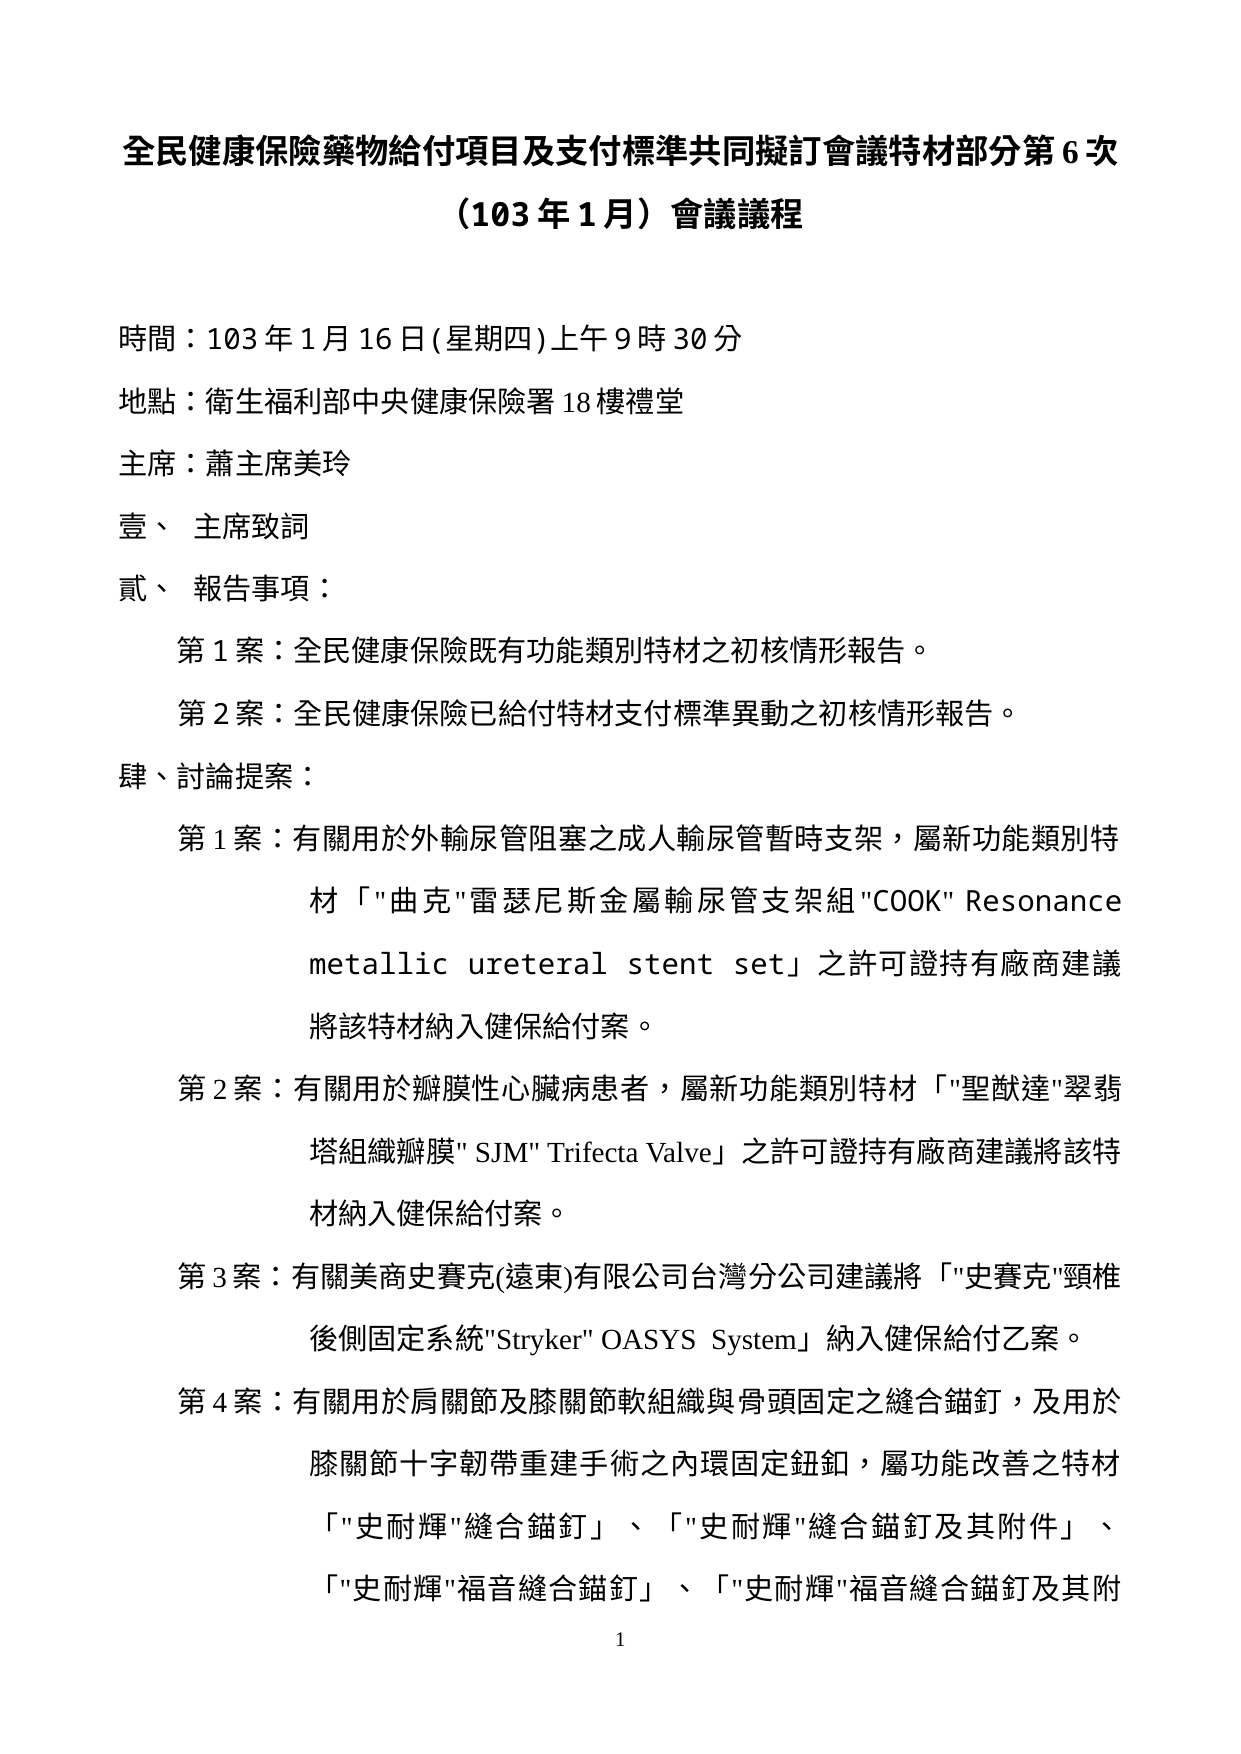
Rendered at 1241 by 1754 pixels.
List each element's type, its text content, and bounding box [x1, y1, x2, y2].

text 肆、討論提案： [118, 733, 1122, 795]
text 第3案：有關美商史賽克(遠東)有限公司台灣分公司建議將「"史賽克"頸椎後側固定系統"Stryker" OASYS System」納入健保給付乙案。 [177, 1233, 1122, 1358]
list 主席致詞 [118, 483, 1122, 545]
list 報告事項： [118, 545, 1122, 608]
text 第4案：有關用於肩關節及膝關節軟組織與骨頭固定之縫合錨釘，及用於膝關節十字韌帶重建手術之內環固定鈕釦，屬功能改善之特材「"史耐輝"縫合錨釘」、「"史耐輝"縫合錨釘及其附件」、「"史耐輝"福音縫合錨釘」、「"史耐輝"福音縫合錨釘及其附 [177, 1358, 1122, 1608]
text 第2案：全民健康保險已給付特材支付標準異動之初核情形報告。 [177, 670, 1122, 733]
text 地點：衛生福利部中央健康保險署18樓禮堂 [118, 358, 1122, 420]
text 全民健康保險藥物給付項目及支付標準共同擬訂會議特材部分第6次（103年1月）會議議程 [118, 108, 1122, 233]
text 時間：103年1月16日(星期四)上午9時30分 [118, 295, 1122, 358]
text 主席：蕭主席美玲 [118, 420, 1122, 483]
text 第2案：有關用於瓣膜性心臟病患者，屬新功能類別特材「"聖猷達"翠翡塔組織瓣膜" SJM" Trifecta Valve」之許可證持有廠商建議將該特材納入健保給付案。 [177, 1045, 1122, 1233]
text 第1案：全民健康保險既有功能類別特材之初核情形報告。 [176, 608, 1122, 670]
text 第1案：有關用於外輸尿管阻塞之成人輸尿管暫時支架，屬新功能類別特材「"曲克"雷瑟尼斯金屬輸尿管支架組"COOK" Resonance metallic ureteral stent set」之許可證持有廠商建議將該特材納入健保給付案。 [177, 795, 1122, 1045]
